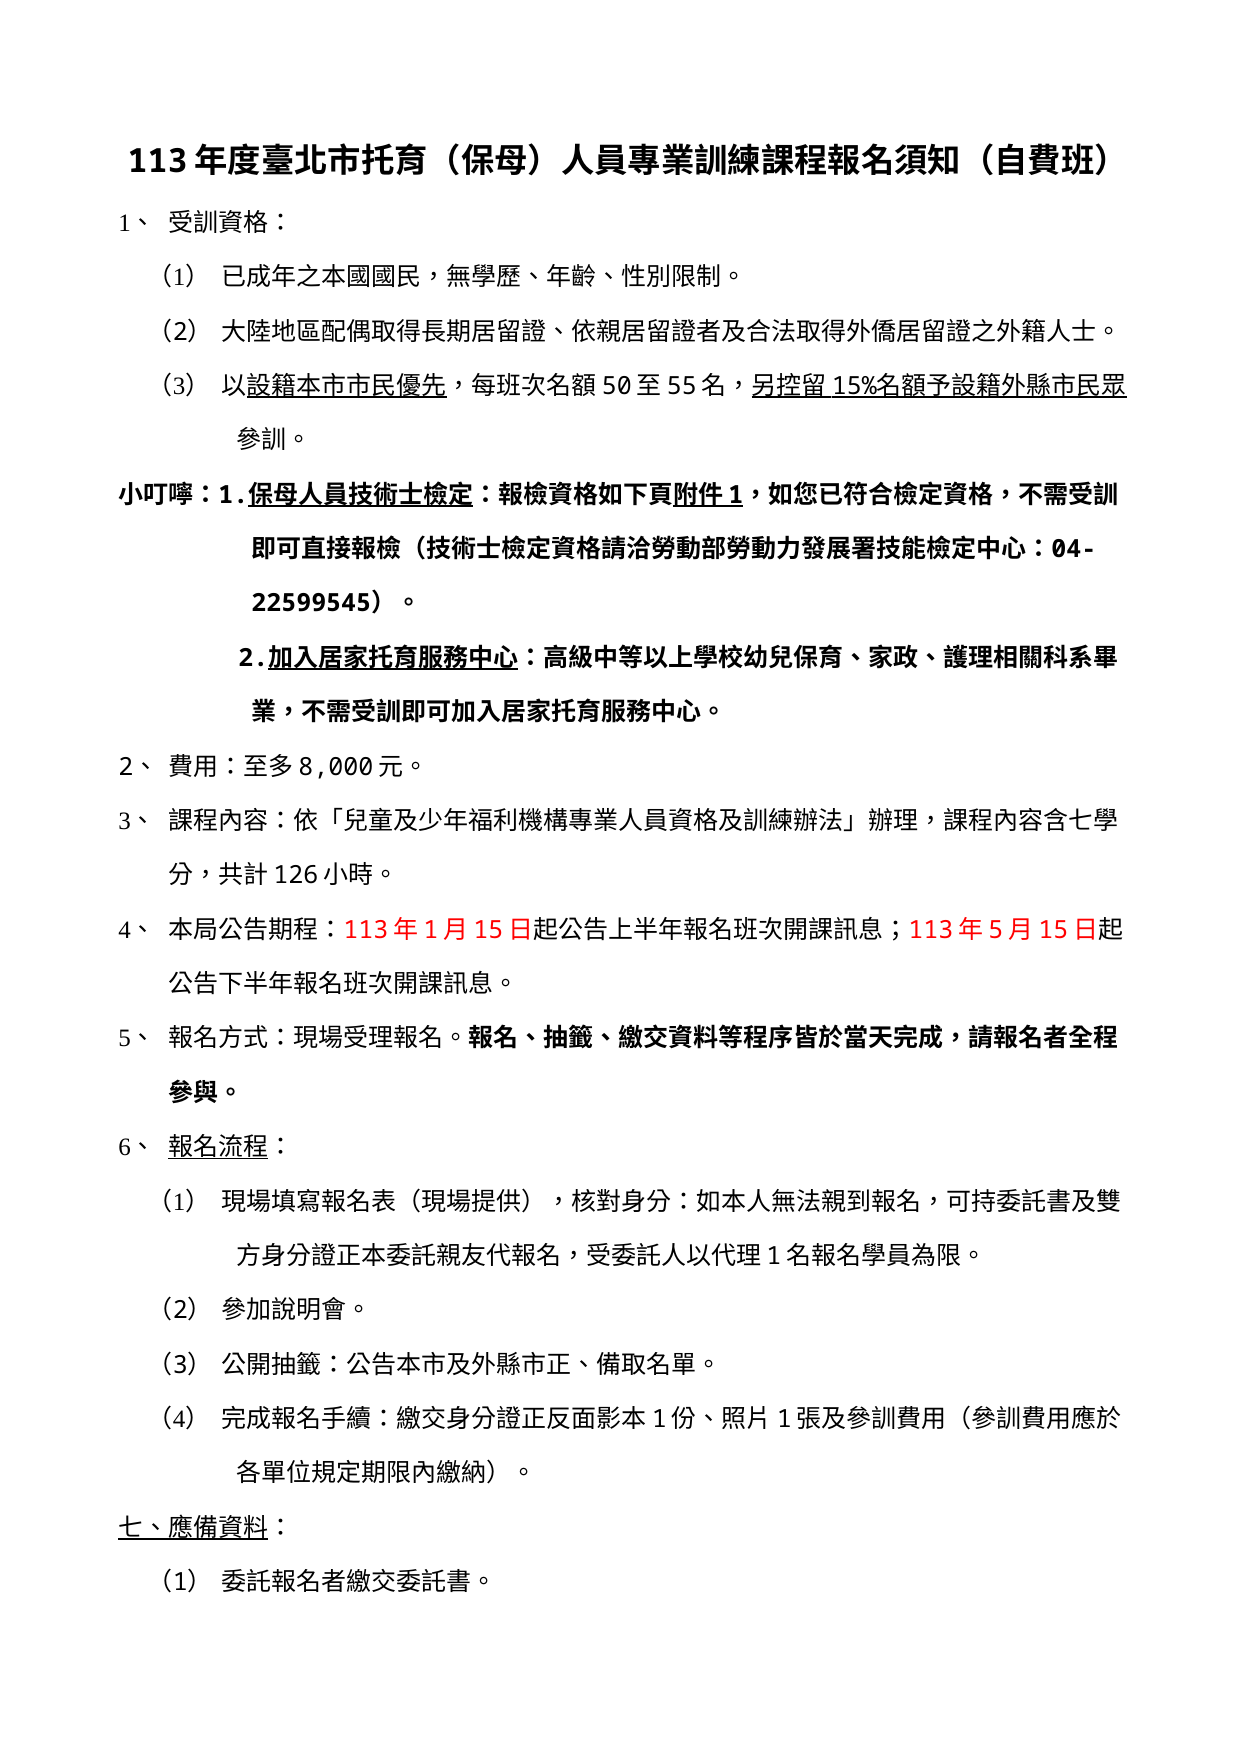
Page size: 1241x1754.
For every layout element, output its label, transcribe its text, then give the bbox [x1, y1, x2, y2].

list 完成報名手續：繳交身分證正反面影本1份、照片1張及參訓費用（參訓費用應於各單位規定期限內繳納）。 [148, 1398, 1137, 1489]
list 報名流程： [118, 1127, 1137, 1163]
list 大陸地區配偶取得長期居留證、依親居留證者及合法取得外僑居留證之外籍人士。 [148, 311, 1137, 347]
list 本局公告期程：113年1月15日起公告上半年報名班次開課訊息；113年5月15日起公告下半年報名班次開課訊息。 [118, 909, 1137, 1000]
list 已成年之本國國民，無學歷、年齡、性別限制。 [148, 257, 1137, 293]
text 七、應備資料： [118, 1507, 1137, 1543]
list 報名方式：現場受理報名。報名、抽籤、繳交資料等程序皆於當天完成，請報名者全程參與。 [118, 1018, 1137, 1108]
list 以設籍本市市民優先，每班次名額50至55名，另控留15%名額予設籍外縣市民眾參訓。 [148, 365, 1137, 456]
list 現場填寫報名表（現場提供），核對身分：如本人無法親到報名，可持委託書及雙方身分證正本委託親友代報名，受委託人以代理1名報名學員為限。 [148, 1181, 1137, 1272]
text 小叮嚀：1.保母人員技術士檢定：報檢資格如下頁附件1，如您已符合檢定資格，不需受訓即可直接報檢（技術士檢定資格請洽勞動部勞動力發展署技能檢定中心：04-22599545）。 [118, 474, 1137, 619]
list 參加說明會。 [148, 1290, 1137, 1326]
list 公開抽籤：公告本市及外縣市正、備取名單。 [148, 1344, 1137, 1380]
text 2.加入居家托育服務中心：高級中等以上學校幼兒保育、家政、護理相關科系畢業，不需受訓即可加入居家托育服務中心。 [118, 637, 1137, 728]
list 委託報名者繳交委託書。 [148, 1562, 1137, 1598]
list 課程內容：依「兒童及少年福利機構專業人員資格及訓練辦法」辦理，課程內容含七學分，共計126小時。 [118, 800, 1137, 891]
text 113年度臺北市托育（保母）人員專業訓練課程報名須知（自費班） [118, 127, 1137, 183]
list 受訓資格： [118, 202, 1137, 238]
list 費用：至多8,000元。 [118, 746, 1137, 782]
